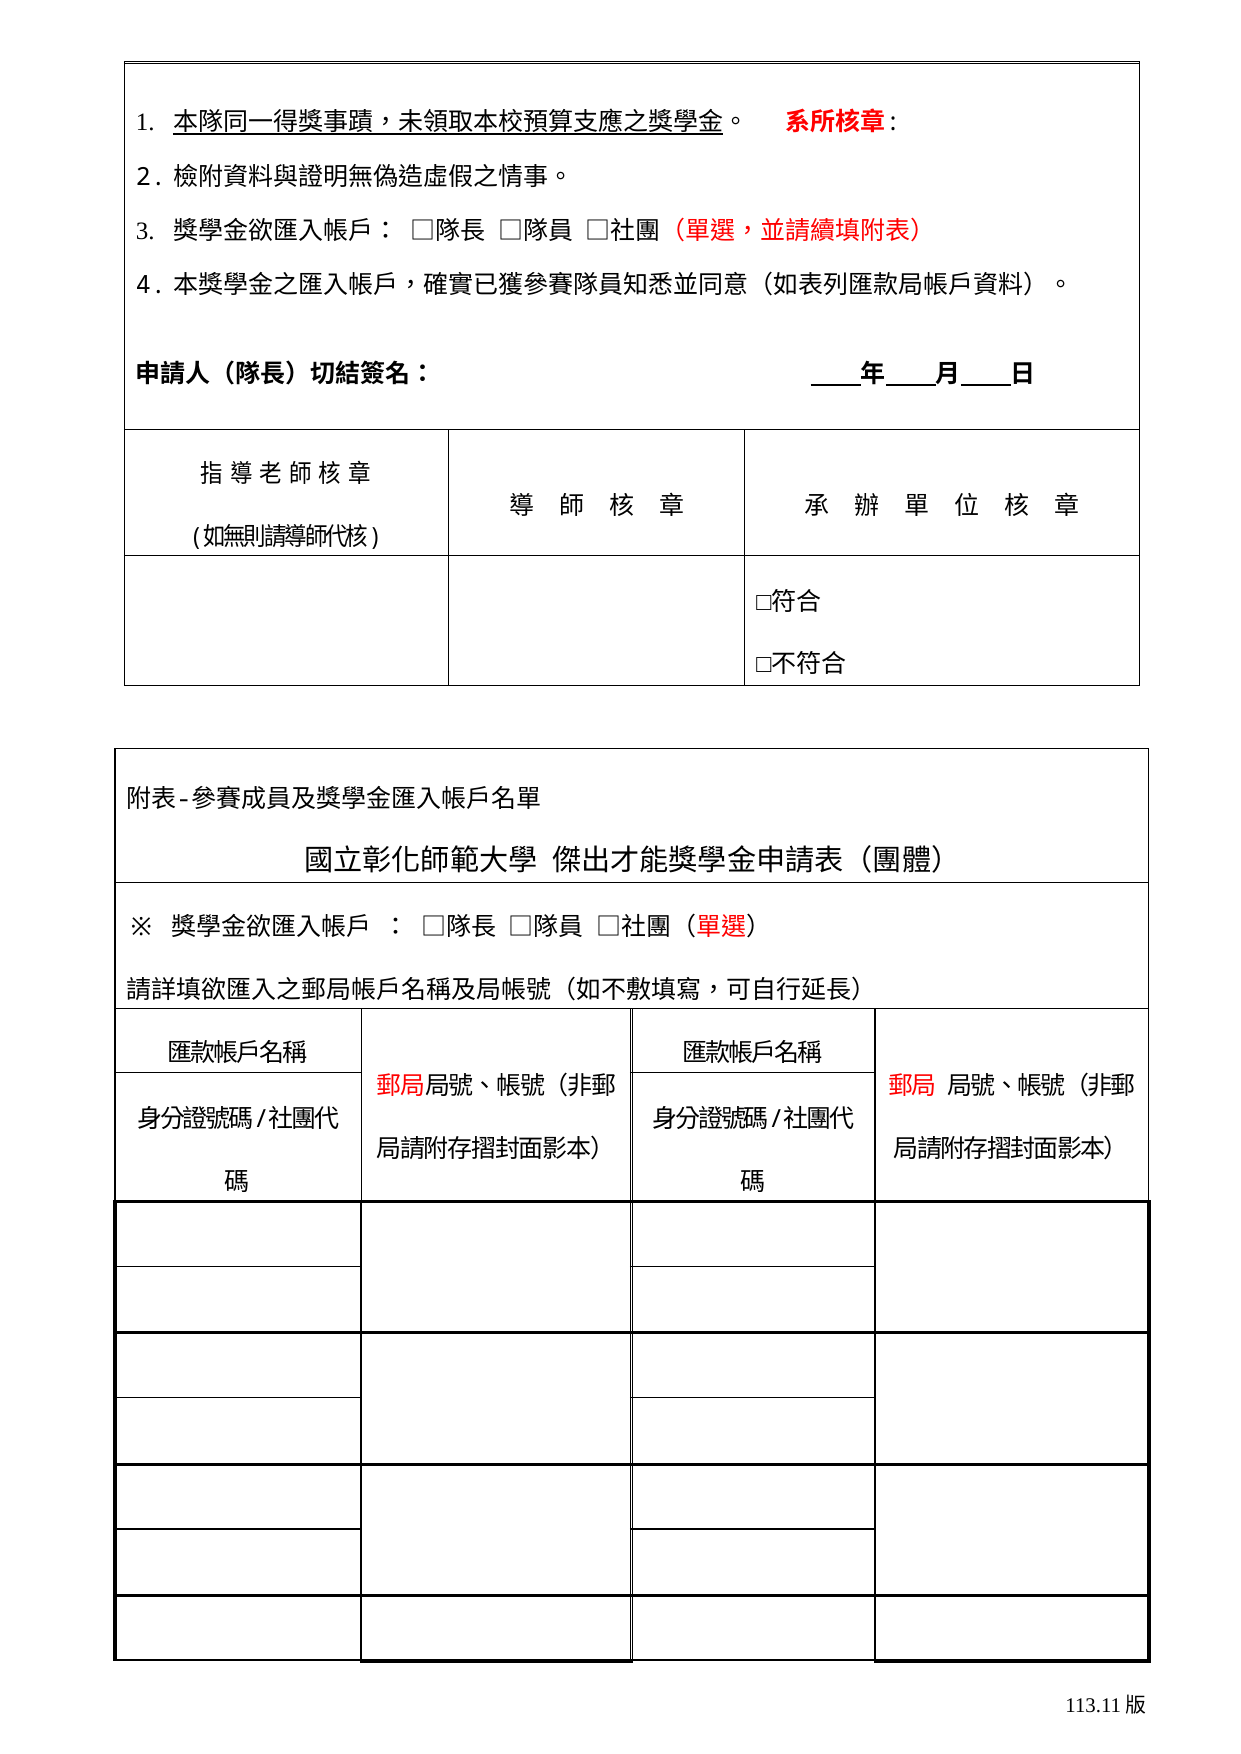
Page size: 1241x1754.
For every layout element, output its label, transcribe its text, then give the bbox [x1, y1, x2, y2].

table_cell 身分證號碼/社團代碼 [116, 1073, 361, 1200]
table_cell [117, 1597, 360, 1659]
table_cell 匯款帳戶名稱 [116, 1009, 361, 1072]
table_header 附表-參賽成員及獎學金匯入帳戶名單 國立彰化師範大學 傑出才能獎學金申請表（團體） [116, 749, 1148, 882]
table_cell [633, 1334, 874, 1397]
table_cell [633, 1530, 874, 1594]
table_cell [633, 1398, 874, 1462]
table_cell [125, 556, 448, 684]
table_cell [633, 1203, 874, 1266]
table_cell 郵局局號、帳號（非郵局請附存摺封面影本） [362, 1009, 630, 1200]
table_cell 身分證號碼/社團代碼 [633, 1073, 874, 1200]
table_cell [362, 1597, 630, 1659]
table_cell [633, 1267, 874, 1331]
table_cell ※ 獎學金欲匯入帳戶 ： □隊長 □隊員 □社團（單選） 請詳填欲匯入之郵局帳戶名稱及局帳號（如不敷填寫，可自行延長） [116, 883, 1148, 1008]
table_cell 承 辦 單 位 核 章 [745, 430, 1139, 555]
table_cell [633, 1466, 874, 1528]
table_cell [362, 1203, 630, 1331]
table_cell [117, 1530, 360, 1594]
table_cell [449, 556, 744, 684]
table_cell 郵局 局號、帳號（非郵局請附存摺封面影本） [876, 1009, 1148, 1200]
table_cell [117, 1398, 360, 1462]
table_cell [117, 1203, 360, 1266]
table_cell [876, 1466, 1147, 1594]
table_cell [117, 1267, 360, 1331]
table_cell [633, 1597, 874, 1659]
table_cell [117, 1334, 360, 1397]
table_cell [117, 1466, 360, 1528]
table_cell [876, 1597, 1147, 1659]
table_cell 指 導 老 師 核 章 (如無則請導師代核) [125, 430, 448, 555]
table_cell [362, 1466, 630, 1594]
table_cell [876, 1334, 1147, 1462]
table_cell 本隊同一得獎事蹟，未領取本校預算支應之獎學金。 系所核章: 檢附資料與證明無偽造虛假之情事。 獎學金欲匯入帳戶： □隊長 □隊員 □社團（單選，並請續填附表） 本獎學金之匯入帳戶，確實已獲參賽隊員知悉並同意（如表列匯款局帳戶資料）。 申請人（隊長）切結簽名： 年 月 日 [125, 64, 1139, 429]
table_cell 匯款帳戶名稱 [633, 1009, 874, 1072]
table_cell [876, 1203, 1147, 1331]
table_cell 導 師 核 章 [449, 430, 744, 555]
table_cell [362, 1334, 630, 1462]
table_cell □符合 □不符合 [745, 556, 1139, 684]
